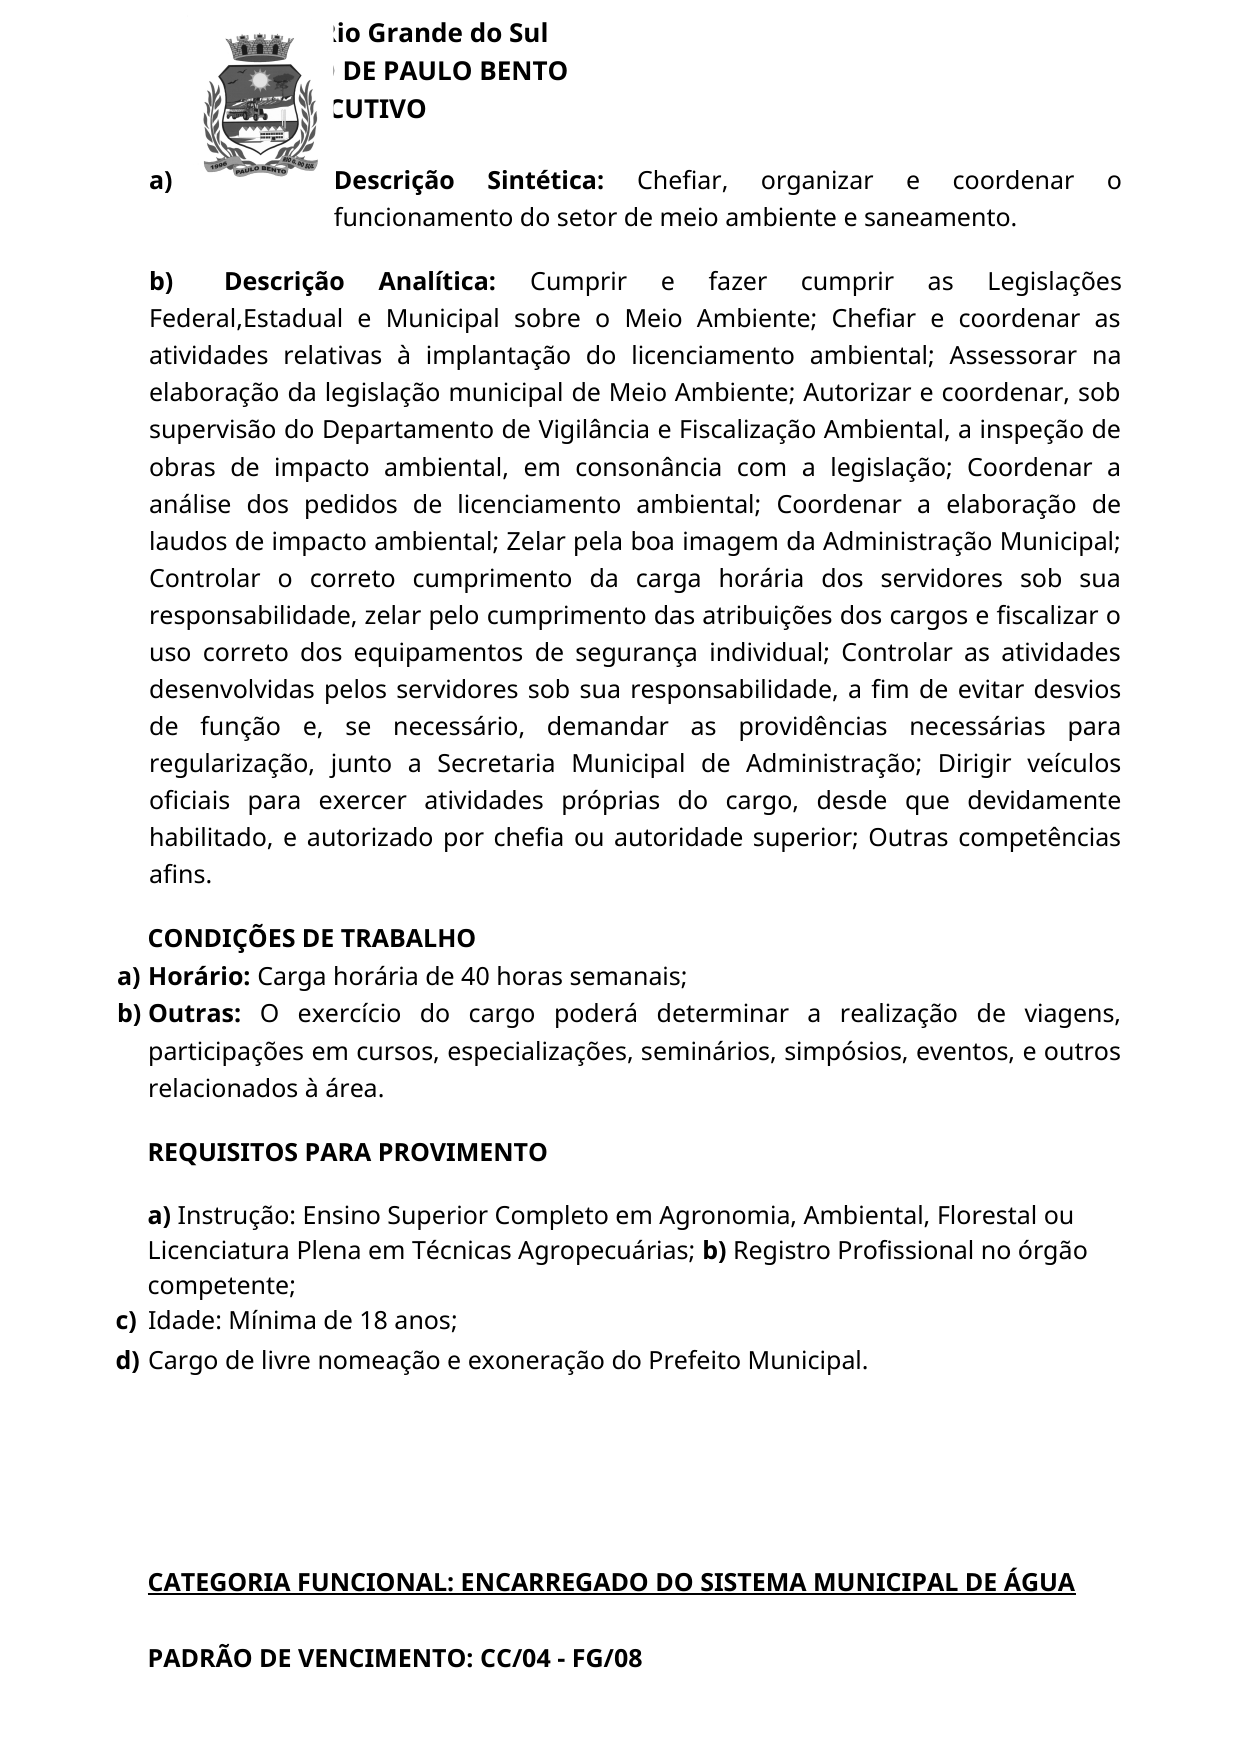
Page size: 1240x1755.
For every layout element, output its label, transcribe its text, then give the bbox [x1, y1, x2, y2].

text CATEGORIA FUNCIONAL: ENCARREGADO DO SISTEMA MUNICIPAL DE ÁGUA [147, 1564, 1122, 1599]
list Descrição Sintética: Chefiar, organizar e coordenar o funcionamento do setor de meio ambiente e saneamento. [149, 163, 1122, 234]
list Outras: O exercício do cargo poderá determinar a realização de viagens, participações em cursos, especializações, seminários, simpósios, eventos, e outros relacionados à área. [117, 996, 1122, 1104]
text a) Instrução: Ensino Superior Completo em Agronomia, Ambiental, Florestal ou Licenciatura Plena em Técnicas Agropecuárias; b) Registro Profissional no órgão competente; [147, 1198, 1122, 1301]
list Descrição Analítica: Cumprir e fazer cumprir as Legislações Federal,Estadual e Municipal sobre o Meio Ambiente; Chefiar e coordenar as atividades relativas à implantação do licenciamento ambiental; Assessorar na elaboração da legislação municipal de Meio Ambiente; Autorizar e coordenar, sob supervisão do Departamento de Vigilância e Fiscalização Ambiental, a inspeção de obras de impacto ambiental, em consonância com a legislação; Coordenar a análise dos pedidos de licenciamento ambiental; Coordenar a elaboração de laudos de impacto ambiental; Zelar pela boa imagem da Administração Municipal; Controlar o correto cumprimento da carga horária dos servidores sob sua responsabilidade, zelar pelo cumprimento das atribuições dos cargos e fiscalizar o uso correto dos equipamentos de segurança individual; Controlar as atividades desenvolvidas pelos servidores sob sua responsabilidade, a fim de evitar desvios de função e, se necessário, demandar as providências necessárias para regularização, junto a Secretaria Municipal de Administração; Dirigir veículos oficiais para exercer atividades próprias do cargo, desde que devidamente habilitado, e autorizado por chefia ou autoridade superior; Outras competências afins. [149, 264, 1122, 891]
list Idade: Mínima de 18 anos; [115, 1302, 1122, 1337]
text CONDIÇÕES DE TRABALHO [147, 921, 1122, 955]
text REQUISITOS PARA PROVIMENTO [147, 1134, 1122, 1168]
list Cargo de livre nomeação e exoneração do Prefeito Municipal. [115, 1343, 1122, 1377]
list Horário: Carga horária de 40 horas semanais; [117, 958, 1122, 993]
text PADRÃO DE VENCIMENTO: CC/04 - FG/08 [147, 1641, 1122, 1675]
